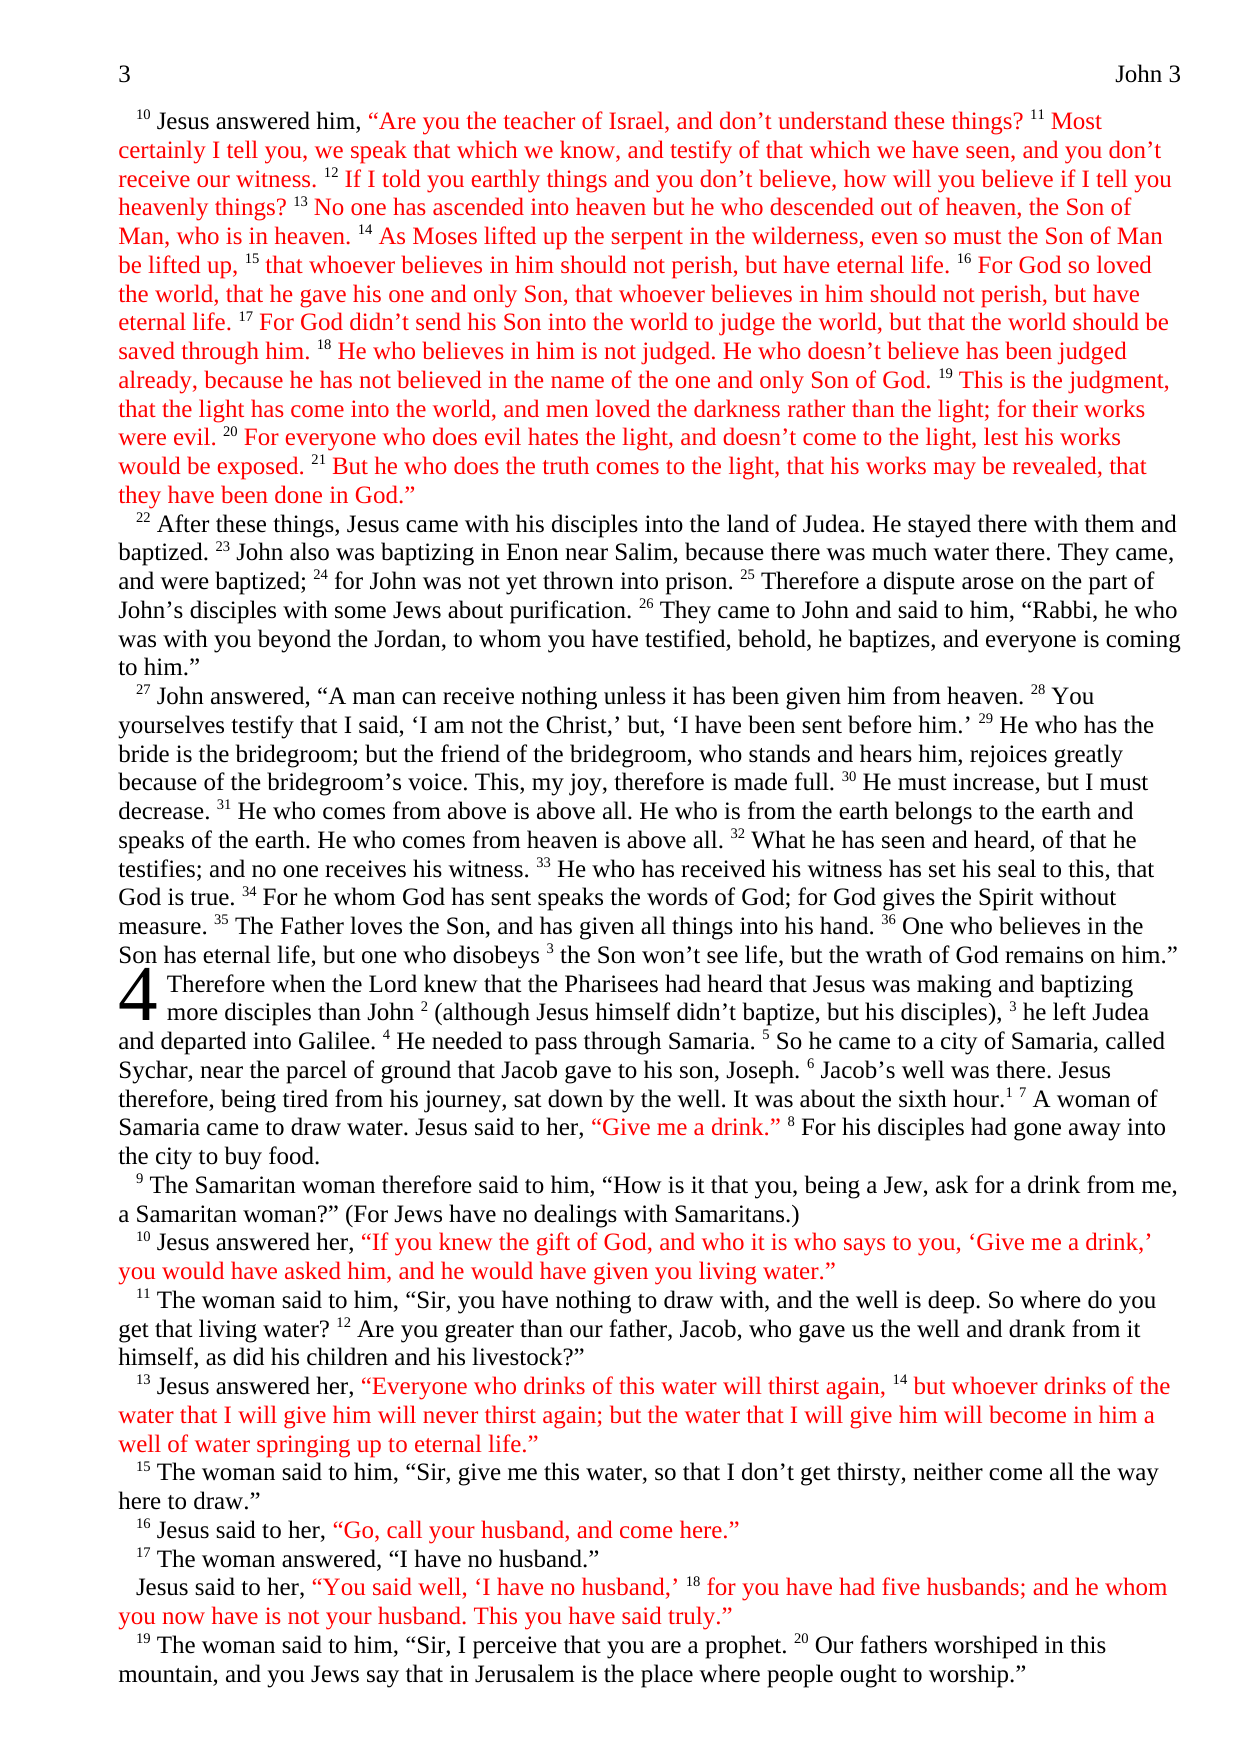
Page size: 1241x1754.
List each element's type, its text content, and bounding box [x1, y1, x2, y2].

text 17 The woman answered, “I have no husband.” [118, 1544, 1181, 1572]
text 11 The woman said to him, “Sir, you have nothing to draw with, and the well is deep. So where do you get that living water? 12 Are you greater than our father, Jacob, who gave us the well and drank from it himself, as did his children and his livestock?” [118, 1285, 1181, 1371]
text Jesus said to her, “You said well, ‘I have no husband,’ 18 for you have had five husbands; and he whom you now have is not your husband. This you have said truly.” [118, 1572, 1181, 1630]
text 27 John answered, “A man can receive nothing unless it has been given him from heaven. 28 You yourselves testify that I said, ‘I am not the Christ,’ but, ‘I have been sent before him.’ 29 He who has the bride is the bridegroom; but the friend of the bridegroom, who stands and hears him, rejoices greatly because of the bridegroom’s voice. This, my joy, therefore is made full. 30 He must increase, but I must decrease. 31 He who comes from above is above all. He who is from the earth belongs to the earth and speaks of the earth. He who comes from heaven is above all. 32 What he has seen and heard, of that he testifies; and no one receives his witness. 33 He who has received his witness has set his seal to this, that God is true. 34 For he whom God has sent speaks the words of God; for God gives the Spirit without measure. 35 The Father loves the Son, and has given all things into his hand. 36 One who believes in the Son has eternal life, but one who disobeys 3 the Son won’t see life, but the wrath of God remains on him.” [118, 681, 1181, 969]
text 10 Jesus answered him, “Are you the teacher of Israel, and don’t understand these things? 11 Most certainly I tell you, we speak that which we know, and testify of that which we have seen, and you don’t receive our witness. 12 If I told you earthly things and you don’t believe, how will you believe if I tell you heavenly things? 13 No one has ascended into heaven but he who descended out of heaven, the Son of Man, who is in heaven. 14 As Moses lifted up the serpent in the wilderness, even so must the Son of Man be lifted up, 15 that whoever believes in him should not perish, but have eternal life. 16 For God so loved the world, that he gave his one and only Son, that whoever believes in him should not perish, but have eternal life. 17 For God didn’t send his Son into the world to judge the world, but that the world should be saved through him. 18 He who believes in him is not judged. He who doesn’t believe has been judged already, because he has not believed in the name of the one and only Son of God. 19 This is the judgment, that the light has come into the world, and men loved the darkness rather than the light; for their works were evil. 20 For everyone who does evil hates the light, and doesn’t come to the light, lest his works would be exposed. 21 But he who does the truth comes to the light, that his works may be revealed, that they have been done in God.” [118, 106, 1181, 509]
text 16 Jesus said to her, “Go, call your husband, and come here.” [118, 1515, 1181, 1544]
text 19 The woman said to him, “Sir, I perceive that you are a prophet. 20 Our fathers worshiped in this mountain, and you Jews say that in Jerusalem is the place where people ought to worship.” [118, 1630, 1181, 1687]
text 22 After these things, Jesus came with his disciples into the land of Judea. He stayed there with them and baptized. 23 John also was baptizing in Enon near Salim, because there was much water there. They came, and were baptized; 24 for John was not yet thrown into prison. 25 Therefore a dispute arose on the part of John’s disciples with some Jews about purification. 26 They came to John and said to him, “Rabbi, he who was with you beyond the Jordan, to whom you have testified, behold, he baptizes, and everyone is coming to him.” [118, 509, 1181, 681]
text 10 Jesus answered her, “If you knew the gift of God, and who it is who says to you, ‘Give me a drink,’ you would have asked him, and he would have given you living water.” [118, 1227, 1181, 1285]
text 9 The Samaritan woman therefore said to him, “How is it that you, being a Jew, ask for a drink from me, a Samaritan woman?” (For Jews have no dealings with Samaritans.) [118, 1170, 1181, 1227]
text 13 Jesus answered her, “Everyone who drinks of this water will thirst again, 14 but whoever drinks of the water that I will give him will never thirst again; but the water that I will give him will become in him a well of water springing up to eternal life.” [118, 1371, 1181, 1457]
text 15 The woman said to him, “Sir, give me this water, so that I don’t get thirsty, neither come all the way here to draw.” [118, 1457, 1181, 1515]
text 4Therefore when the Lord knew that the Pharisees had heard that Jesus was making and baptizing more disciples than John 2 (although Jesus himself didn’t baptize, but his disciples), 3 he left Judea and departed into Galilee. 4 He needed to pass through Samaria. 5 So he came to a city of Samaria, called Sychar, near the parcel of ground that Jacob gave to his son, Joseph. 6 Jacob’s well was there. Jesus therefore, being tired from his journey, sat down by the well. It was about the sixth hour.1 7 A woman of Samaria came to draw water. Jesus said to her, “Give me a drink.” 8 For his disciples had gone away into the city to buy food. [118, 969, 1181, 1170]
